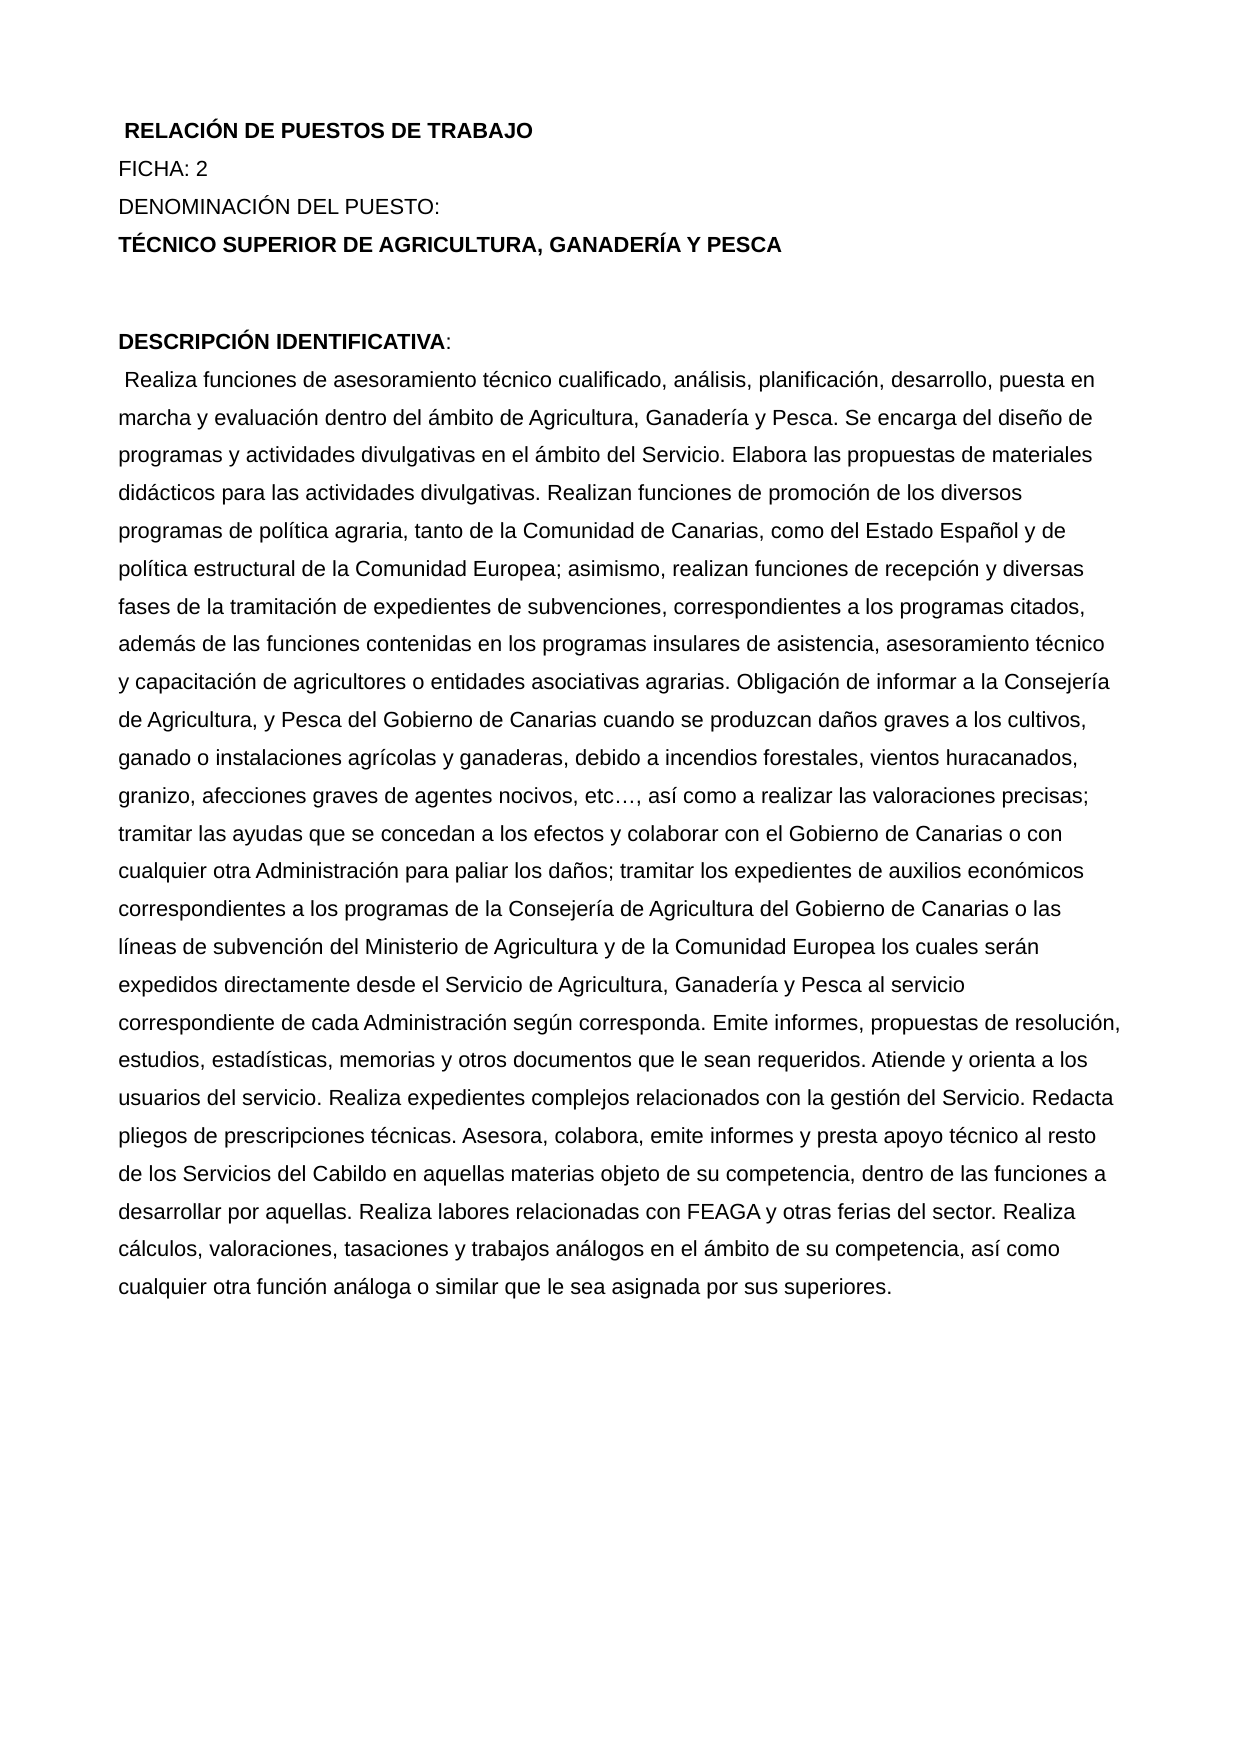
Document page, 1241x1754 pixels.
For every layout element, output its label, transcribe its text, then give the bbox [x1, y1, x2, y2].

text RELACIÓN DE PUESTOS DE TRABAJO [118, 118, 1122, 143]
text FICHA: 2 [118, 156, 1122, 181]
text DESCRIPCIÓN IDENTIFICATIVA: [118, 329, 1122, 354]
text TÉCNICO SUPERIOR DE AGRICULTURA, GANADERÍA Y PESCA [118, 232, 1122, 257]
text Realiza funciones de asesoramiento técnico cualificado, análisis, planificación, desarrollo, puesta en marcha y evaluación dentro del ámbito de Agricultura, Ganadería y Pesca. Se encarga del diseño de programas y actividades divulgativas en el ámbito del Servicio. Elabora las propuestas de materiales didácticos para las actividades divulgativas. Realizan funciones de promoción de los diversos programas de política agraria, tanto de la Comunidad de Canarias, como del Estado Español y de política estructural de la Comunidad Europea; asimismo, realizan funciones de recepción y diversas fases de la tramitación de expedientes de subvenciones, correspondientes a los programas citados, además de las funciones contenidas en los programas insulares de asistencia, asesoramiento técnico y capacitación de agricultores o entidades asociativas agrarias. Obligación de informar a la Consejería de Agricultura, y Pesca del Gobierno de Canarias cuando se produzcan daños graves a los cultivos, ganado o instalaciones agrícolas y ganaderas, debido a incendios forestales, vientos huracanados, granizo, afecciones graves de agentes nocivos, etc…, así como a realizar las valoraciones precisas; tramitar las ayudas que se concedan a los efectos y colaborar con el Gobierno de Canarias o con cualquier otra Administración para paliar los daños; tramitar los expedientes de auxilios económicos correspondientes a los programas de la Consejería de Agricultura del Gobierno de Canarias o las líneas de subvención del Ministerio de Agricultura y de la Comunidad Europea los cuales serán expedidos directamente desde el Servicio de Agricultura, Ganadería y Pesca al servicio correspondiente de cada Administración según corresponda. Emite informes, propuestas de resolución, estudios, estadísticas, memorias y otros documentos que le sean requeridos. Atiende y orienta a los usuarios del servicio. Realiza expedientes complejos relacionados con la gestión del Servicio. Redacta pliegos de prescripciones técnicas. Asesora, colabora, emite informes y presta apoyo técnico al resto de los Servicios del Cabildo en aquellas materias objeto de su competencia, dentro de las funciones a desarrollar por aquellas. Realiza labores relacionadas con FEAGA y otras ferias del sector. Realiza cálculos, valoraciones, tasaciones y trabajos análogos en el ámbito de su competencia, así como cualquier otra función análoga o similar que le sea asignada por sus superiores. [118, 367, 1122, 1299]
text DENOMINACIÓN DEL PUESTO: [118, 194, 1122, 219]
